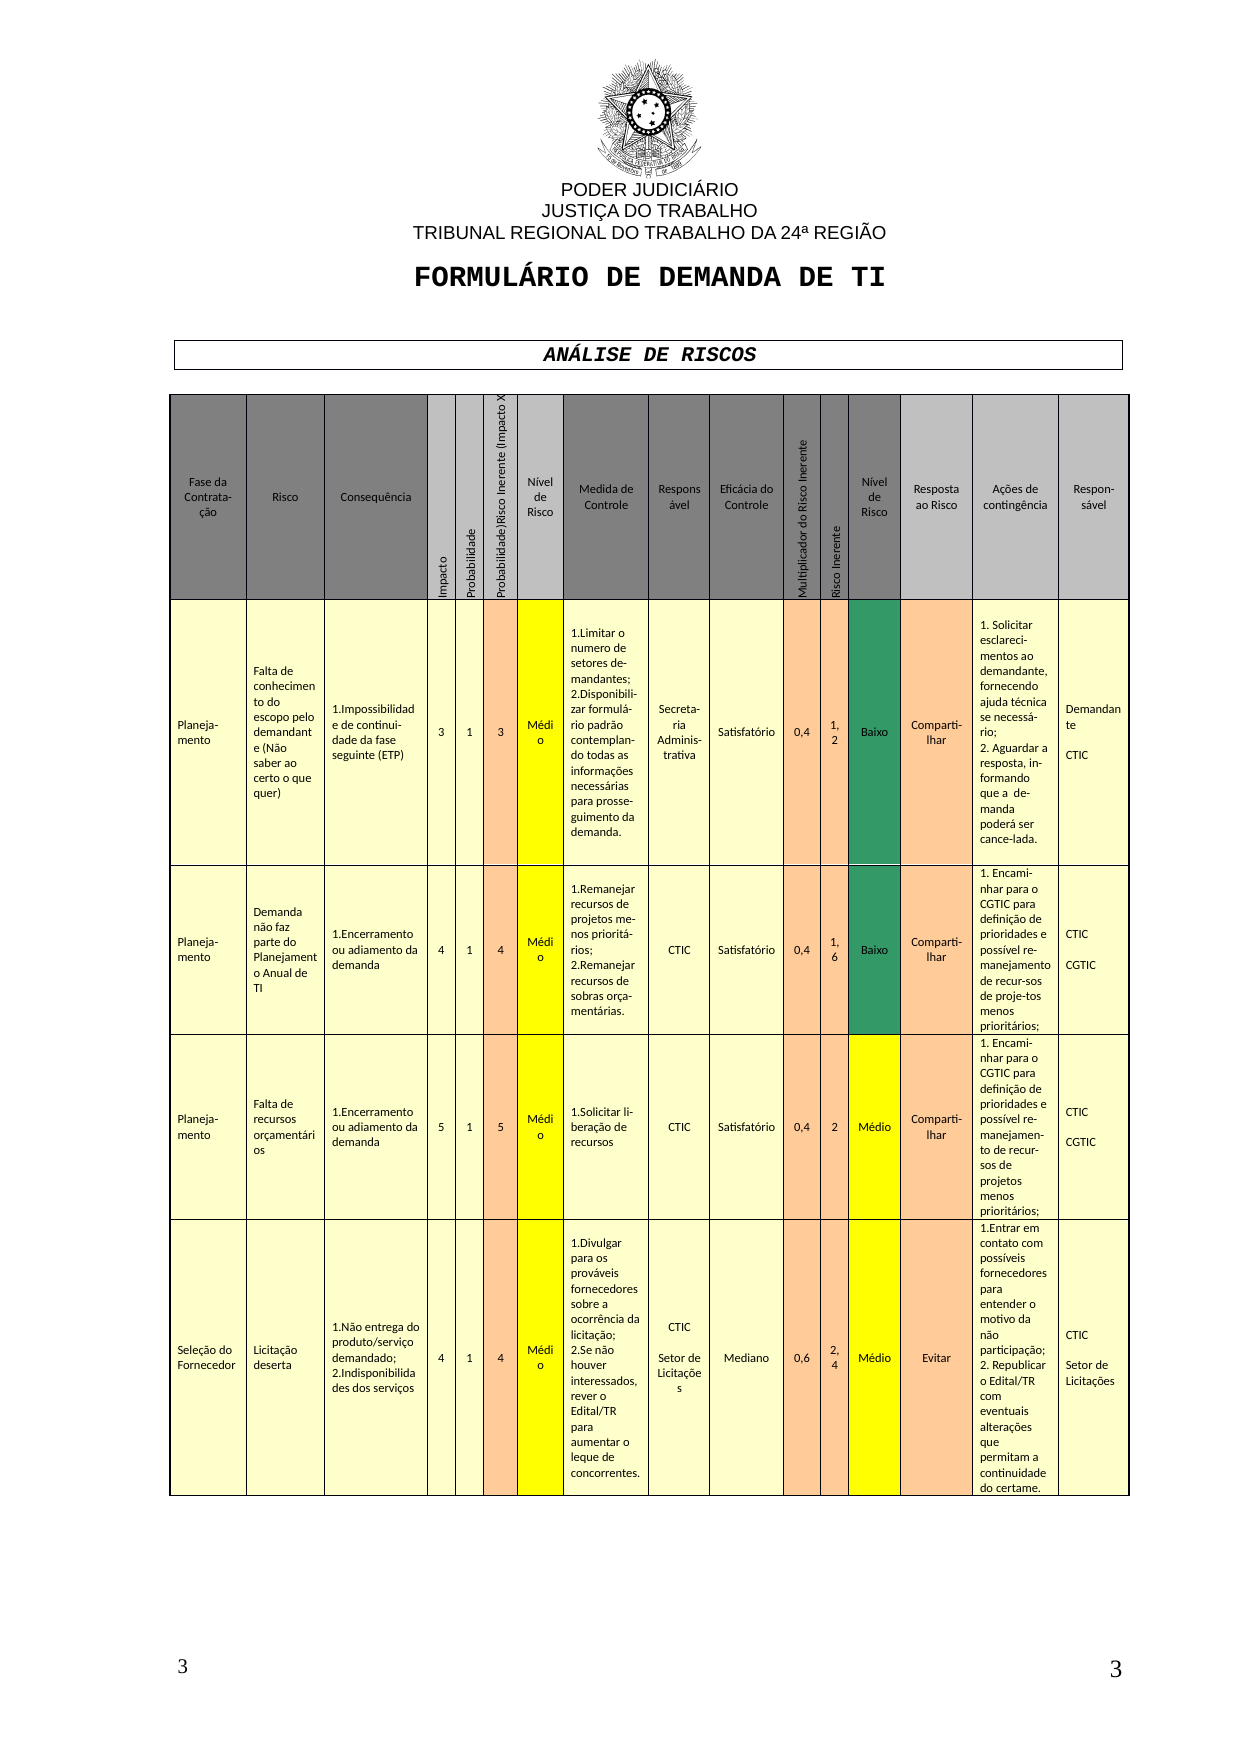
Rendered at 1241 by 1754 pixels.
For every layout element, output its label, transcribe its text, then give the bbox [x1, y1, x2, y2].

table_cell Evitar [901, 1220, 972, 1495]
table_cell 3 [428, 600, 455, 864]
table_cell 4 [484, 1220, 517, 1495]
table_cell 1.Divulgar para os prováveis fornecedores sobre a ocorrência da licitação; 2.Se não houver interessados, rever o Edital/TR para aumentar o leque de concorrentes. [564, 1220, 648, 1495]
table_cell 1.Não entrega do produto/serviço demandado; 2.Indisponibilidades dos serviços [325, 1220, 427, 1495]
table_cell Médio [518, 1220, 563, 1495]
table_header Nível de Risco [849, 395, 900, 599]
table_cell 1.Solicitar li-beração de recursos [564, 1035, 648, 1219]
table_cell Médio [849, 1035, 900, 1219]
table_cell 1.Remanejar recursos de projetos me-nos prioritá-rios; 2.Remanejar recursos de sobras orça-mentárias. [564, 866, 648, 1034]
table_cell Comparti-lhar [901, 600, 972, 864]
table_cell 1 [456, 1220, 483, 1495]
table_cell 1.Limitar o numero de setores de-mandantes; 2.Disponibili-zar formulá-rio padrão contemplan-do todas as informações necessárias para prosse-guimento da demanda. [564, 600, 648, 864]
table_cell Baixo [849, 866, 900, 1034]
table_cell Falta de recursos orçamentários [247, 1035, 324, 1219]
table_header Resposta ao Risco [901, 395, 972, 599]
table_header Risco Inerente (Impacto X Probabilidade) [484, 395, 517, 599]
table_cell Planeja-mento [171, 866, 246, 1034]
table_cell 2 [821, 1035, 848, 1219]
table_cell Médio [518, 600, 563, 864]
table_cell Demanda não faz parte do Planejamento Anual de TI [247, 866, 324, 1034]
table_cell 1 [456, 1035, 483, 1219]
table_cell 5 [428, 1035, 455, 1219]
table_cell 1. Encami-nhar para o CGTIC para definição de prioridades e possível re-manejamento de recur-sos de proje-tos menos prioritários; [973, 866, 1058, 1034]
table_cell CTIC Setor de Licitações [649, 1220, 709, 1495]
table_header Risco Inerente [821, 395, 848, 599]
table_header Risco [247, 395, 324, 599]
table_cell 5 [484, 1035, 517, 1219]
table_cell Comparti-lhar [901, 1035, 972, 1219]
table_cell 2,4 [821, 1220, 848, 1495]
table_cell Licitação deserta [247, 1220, 324, 1495]
table_cell 4 [428, 866, 455, 1034]
table_cell Satisfatório [710, 866, 783, 1034]
table_cell Planeja-mento [171, 600, 246, 864]
table_cell Satisfatório [710, 1035, 783, 1219]
table_header Respon-sável [1059, 395, 1128, 599]
table_cell Demandante CTIC [1059, 600, 1128, 864]
table_cell 0,4 [784, 600, 820, 864]
table_cell 1. Encami-nhar para o CGTIC para definição de prioridades e possível re-manejamen-to de recur-sos de projetos menos prioritários; [973, 1035, 1058, 1219]
table_header Probabilidade [456, 395, 483, 599]
table_header Fase da Contrata-ção [171, 395, 246, 599]
table_cell Médio [518, 1035, 563, 1219]
table_cell 3 [484, 600, 517, 864]
table_cell CTIC [649, 866, 709, 1034]
table_header Medida de Controle [564, 395, 648, 599]
table_cell 1.Encerramento ou adiamento da demanda [325, 1035, 427, 1219]
text ANÁLISE DE RISCOS [175, 341, 1122, 369]
table_cell 1 [456, 866, 483, 1034]
table_cell Comparti-lhar [901, 866, 972, 1034]
table_header Responsável [649, 395, 709, 599]
table_header Impacto [428, 395, 455, 599]
table_cell 0,6 [784, 1220, 820, 1495]
table_cell CTIC CGTIC [1059, 866, 1128, 1034]
table_cell Satisfatório [710, 600, 783, 864]
table_cell CTIC Setor de Licitações [1059, 1220, 1128, 1495]
table_cell Baixo [849, 600, 900, 864]
table_header Consequência [325, 395, 427, 599]
table_cell 4 [428, 1220, 455, 1495]
table_cell 1,2 [821, 600, 848, 864]
table_cell 1 [456, 600, 483, 864]
table_cell 4 [484, 866, 517, 1034]
table_header Multiplicador do Risco Inerente [784, 395, 820, 599]
table_cell Seleção do Fornecedor [171, 1220, 246, 1495]
table_cell Médio [849, 1220, 900, 1495]
table_cell Falta de conhecimento do escopo pelo demandante (Não saber ao certo o que quer) [247, 600, 324, 864]
table_cell 1.Impossibilidade de continui-dade da fase seguinte (ETP) [325, 600, 427, 864]
table_cell Secreta-ria Adminis-trativa [649, 600, 709, 864]
table_cell 1,6 [821, 866, 848, 1034]
table_cell Mediano [710, 1220, 783, 1495]
table_cell 0,4 [784, 866, 820, 1034]
table_cell Planeja-mento [171, 1035, 246, 1219]
table_cell 1.Encerramento ou adiamento da demanda [325, 866, 427, 1034]
table_cell CTIC CGTIC [1059, 1035, 1128, 1219]
table_cell 1. Solicitar esclareci-mentos ao demandante, fornecendo ajuda técnica se necessá-rio; 2. Aguardar a resposta, in-formando que a de-manda poderá ser cance-lada. [973, 600, 1058, 864]
table_header Ações de contingência [973, 395, 1058, 599]
table_cell Médio [518, 866, 563, 1034]
table_cell CTIC [649, 1035, 709, 1219]
table_cell 0,4 [784, 1035, 820, 1219]
table_header Eficácia do Controle [710, 395, 783, 599]
table_header Nível de Risco [518, 395, 563, 599]
table_cell 1.Entrar em contato com possíveis fornecedores para entender o motivo da não participação; 2. Republicar o Edital/TR com eventuais alterações que permitam a continuidade do certame. [973, 1220, 1058, 1495]
